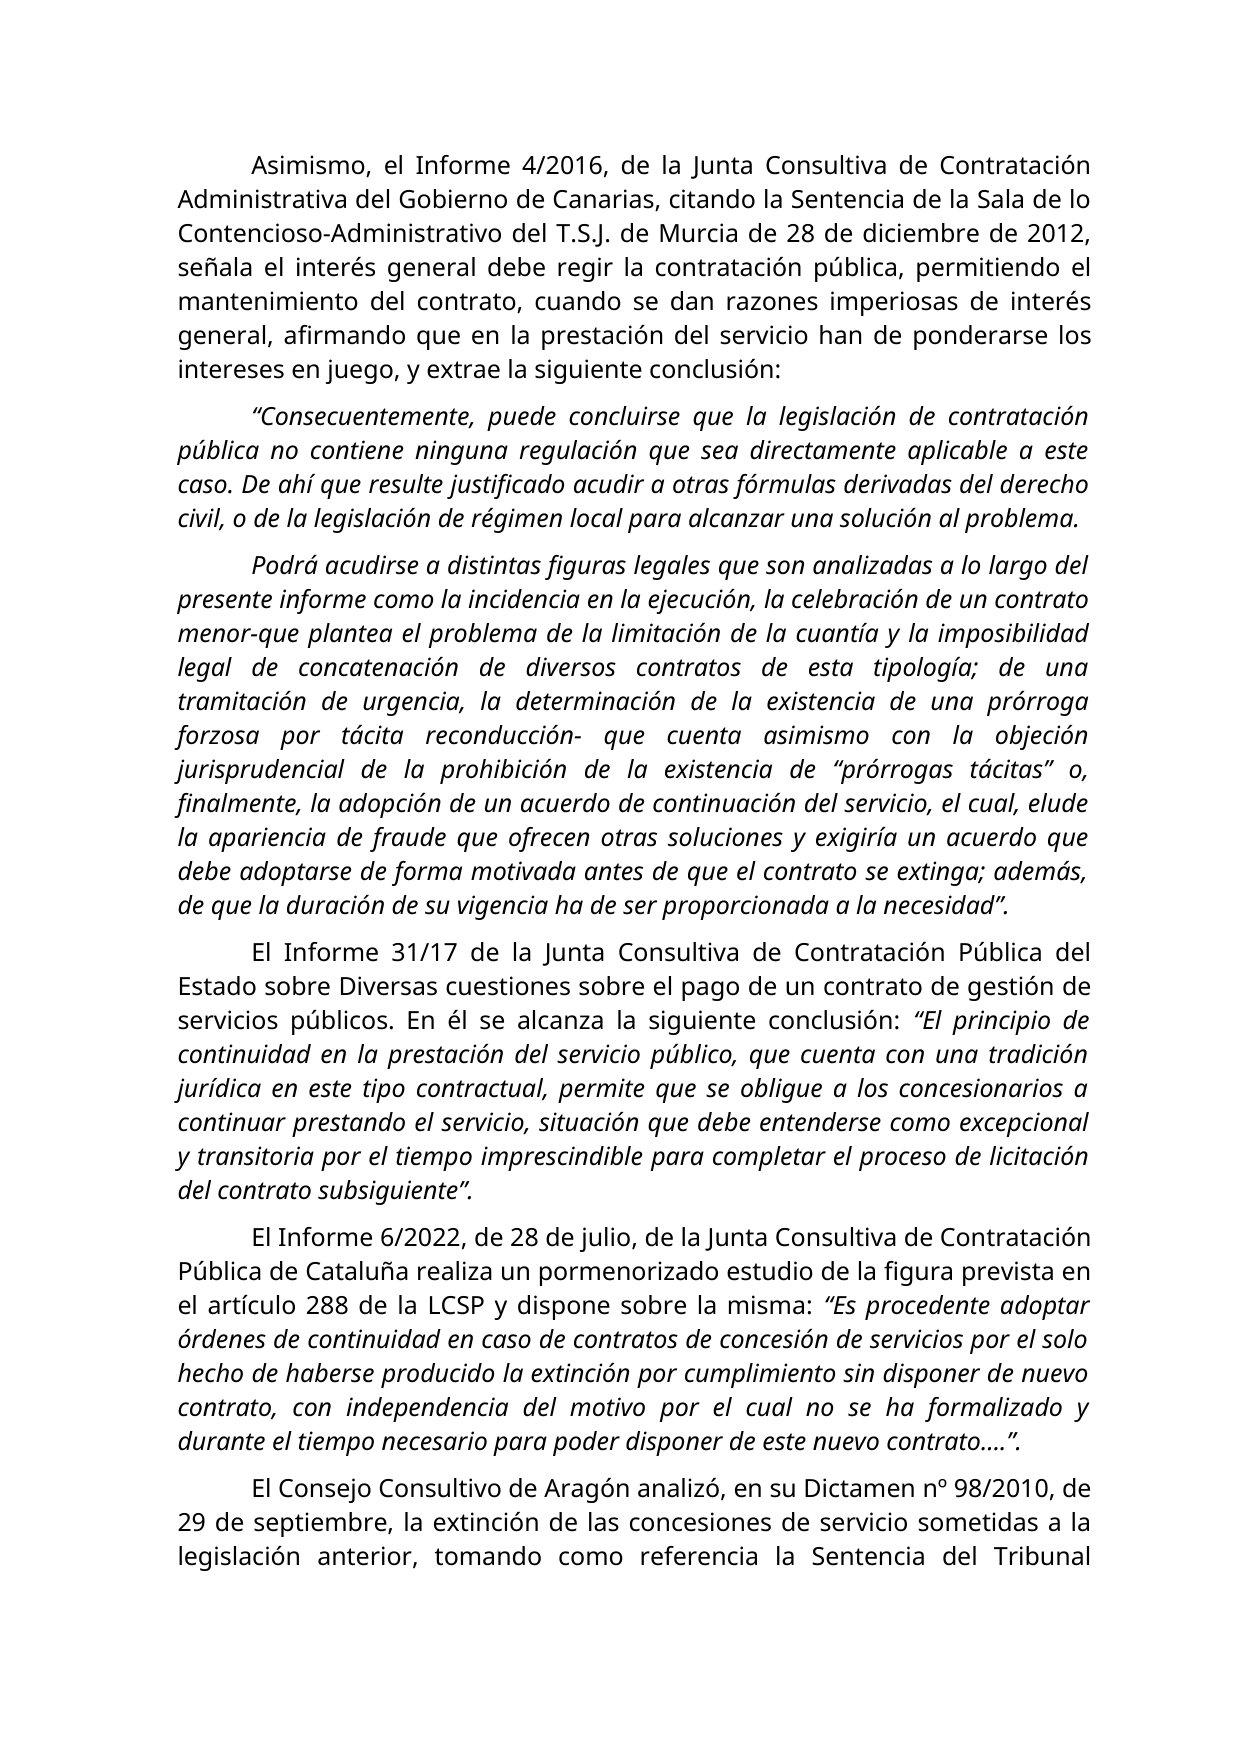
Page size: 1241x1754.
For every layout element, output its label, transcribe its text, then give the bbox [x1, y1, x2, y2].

text El Consejo Consultivo de Aragón analizó, en su Dictamen nº 98/2010, de 29 de septiembre, la extinción de las concesiones de servicio sometidas a la legislación anterior, tomando como referencia la Sentencia del Tribunal [177, 1470, 1093, 1573]
text “Consecuentemente, puede concluirse que la legislación de contratación pública no contiene ninguna regulación que sea directamente aplicable a este caso. De ahí que resulte justificado acudir a otras fórmulas derivadas del derecho civil, o de la legislación de régimen local para alcanzar una solución al problema. [177, 398, 1093, 535]
text El Informe 6/2022, de 28 de julio, de la Junta Consultiva de Contratación Pública de Cataluña realiza un pormenorizado estudio de la figura prevista en el artículo 288 de la LCSP y dispone sobre la misma: “Es procedente adoptar órdenes de continuidad en caso de contratos de concesión de servicios por el solo hecho de haberse producido la extinción por cumplimiento sin disponer de nuevo contrato, con independencia del motivo por el cual no se ha formalizado y durante el tiempo necesario para poder disponer de este nuevo contrato….”. [177, 1219, 1093, 1458]
text Asimismo, el Informe 4/2016, de la Junta Consultiva de Contratación Administrativa del Gobierno de Canarias, citando la Sentencia de la Sala de lo Contencioso-Administrativo del T.S.J. de Murcia de 28 de diciembre de 2012, señala el interés general debe regir la contratación pública, permitiendo el mantenimiento del contrato, cuando se dan razones imperiosas de interés general, afirmando que en la prestación del servicio han de ponderarse los intereses en juego, y extrae la siguiente conclusión: [177, 148, 1093, 386]
text El Informe 31/17 de la Junta Consultiva de Contratación Pública del Estado sobre Diversas cuestiones sobre el pago de un contrato de gestión de servicios públicos. En él se alcanza la siguiente conclusión: “El principio de continuidad en la prestación del servicio público, que cuenta con una tradición jurídica en este tipo contractual, permite que se obligue a los concesionarios a continuar prestando el servicio, situación que debe entenderse como excepcional y transitoria por el tiempo imprescindible para completar el proceso de licitación del contrato subsiguiente”. [177, 934, 1093, 1207]
text Podrá acudirse a distintas figuras legales que son analizadas a lo largo del presente informe como la incidencia en la ejecución, la celebración de un contrato menor-que plantea el problema de la limitación de la cuantía y la imposibilidad legal de concatenación de diversos contratos de esta tipología; de una tramitación de urgencia, la determinación de la existencia de una prórroga forzosa por tácita reconducción- que cuenta asimismo con la objeción jurisprudencial de la prohibición de la existencia de “prórrogas tácitas” o, finalmente, la adopción de un acuerdo de continuación del servicio, el cual, elude la apariencia de fraude que ofrecen otras soluciones y exigiría un acuerdo que debe adoptarse de forma motivada antes de que el contrato se extinga; además, de que la duración de su vigencia ha de ser proporcionada a la necesidad”. [177, 547, 1093, 922]
